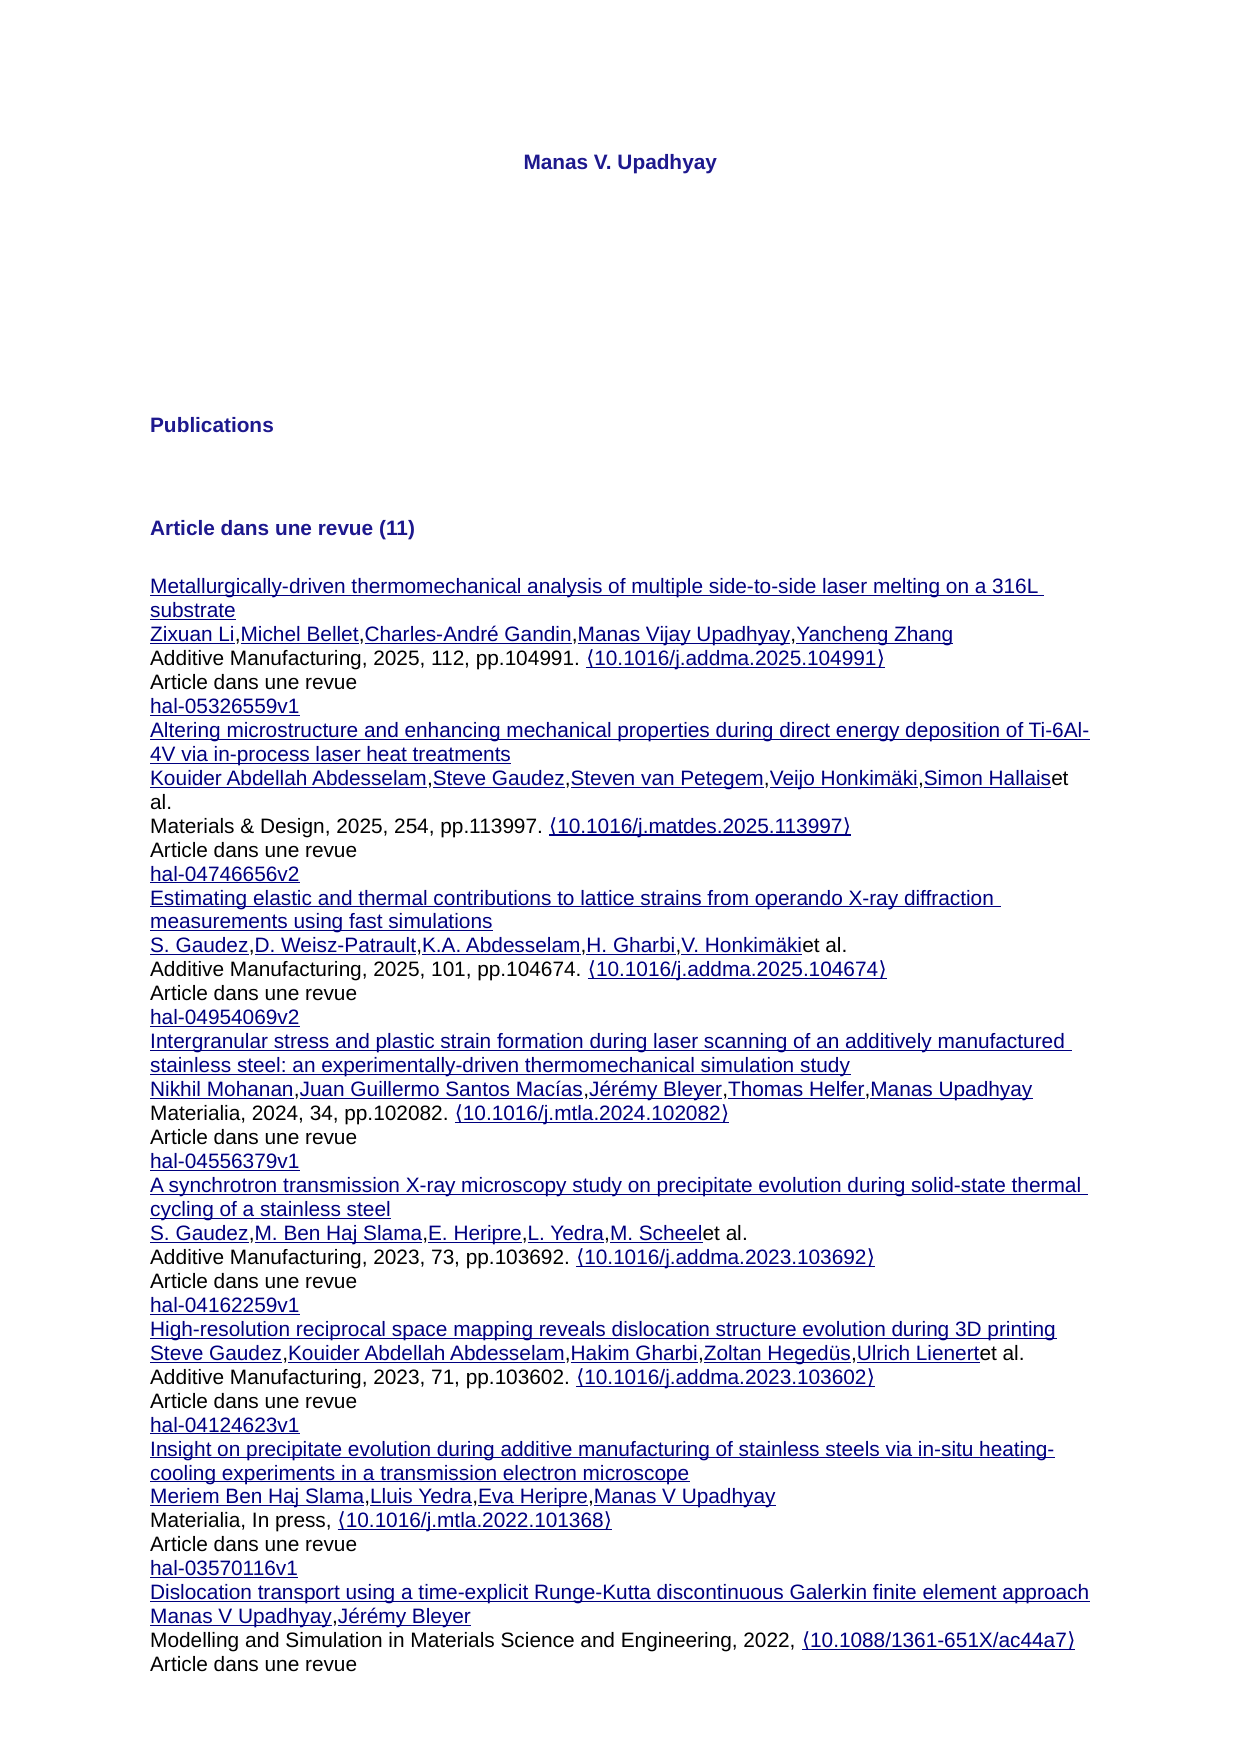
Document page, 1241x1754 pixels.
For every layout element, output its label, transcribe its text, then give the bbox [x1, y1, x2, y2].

table_cell Insight on precipitate evolution during additive manufacturing of stainless steels via in-situ heating-cooling experiments in a transmission electron microscope Meriem Ben Haj Slama,Lluis Yedra,Eva Heripre,Manas V Upadhyay Materialia, In press, ⟨10.1016/j.mtla.2022.101368⟩ Article dans une revue hal-03570116v1 [150, 1436, 1090, 1580]
table_cell A synchrotron transmission X-ray microscopy study on precipitate evolution during solid-state thermal cycling of a stainless steel S. Gaudez,M. Ben Haj Slama,E. Heripre,L. Yedra,M. Scheelet al. Additive Manufacturing, 2023, 73, pp.103692. ⟨10.1016/j.addma.2023.103692⟩ Article dans une revue hal-04162259v1 [150, 1173, 1090, 1317]
table_cell Estimating elastic and thermal contributions to lattice strains from operando X-ray diffraction measurements using fast simulations S. Gaudez,D. Weisz-Patrault,K.A. Abdesselam,H. Gharbi,V. Honkimäkiet al. Additive Manufacturing, 2025, 101, pp.104674. ⟨10.1016/j.addma.2025.104674⟩ Article dans une revue hal-04954069v2 [150, 885, 1090, 1029]
table_header Metallurgically-driven thermomechanical analysis of multiple side-to-side laser melting on a 316L substrate Zixuan Li,Michel Bellet,Charles-André Gandin,Manas Vijay Upadhyay,Yancheng Zhang Additive Manufacturing, 2025, 112, pp.104991. ⟨10.1016/j.addma.2025.104991⟩ Article dans une revue hal-05326559v1 [150, 574, 1090, 718]
table_cell High-resolution reciprocal space mapping reveals dislocation structure evolution during 3D printing Steve Gaudez,Kouider Abdellah Abdesselam,Hakim Gharbi,Zoltan Hegedüs,Ulrich Lienertet al. Additive Manufacturing, 2023, 71, pp.103602. ⟨10.1016/j.addma.2023.103602⟩ Article dans une revue hal-04124623v1 [150, 1317, 1090, 1436]
table_cell Intergranular stress and plastic strain formation during laser scanning of an additively manufactured stainless steel: an experimentally-driven thermomechanical simulation study Nikhil Mohanan,Juan Guillermo Santos Macías,Jérémy Bleyer,Thomas Helfer,Manas Upadhyay Materialia, 2024, 34, pp.102082. ⟨10.1016/j.mtla.2024.102082⟩ Article dans une revue hal-04556379v1 [150, 1029, 1090, 1173]
subtitle Manas V. Upadhyay [150, 150, 1090, 174]
subtitle Publications [150, 412, 1090, 436]
table_cell 4V via in-process laser heat treatments Kouider Abdellah Abdesselam,Steve Gaudez,Steven van Petegem,Veijo Honkimäki,Simon Hallaiset al. Materials & Design, 2025, 254, pp.113997. ⟨10.1016/j.matdes.2025.113997⟩ Article dans une revue hal-04746656v2 [150, 740, 1090, 885]
table_cell Altering microstructure and enhancing mechanical properties during direct energy deposition of Ti-6Al- [150, 718, 1090, 739]
subtitle Article dans une revue (11) [150, 516, 1090, 539]
table_cell Manas V Upadhyay,Jérémy Bleyer Modelling and Simulation in Materials Science and Engineering, 2022, ⟨10.1088/1361-651X/ac44a7⟩ Article dans une revue [150, 1602, 1090, 1676]
table_cell Dislocation transport using a time-explicit Runge-Kutta discontinuous Galerkin finite element approach [150, 1580, 1090, 1601]
